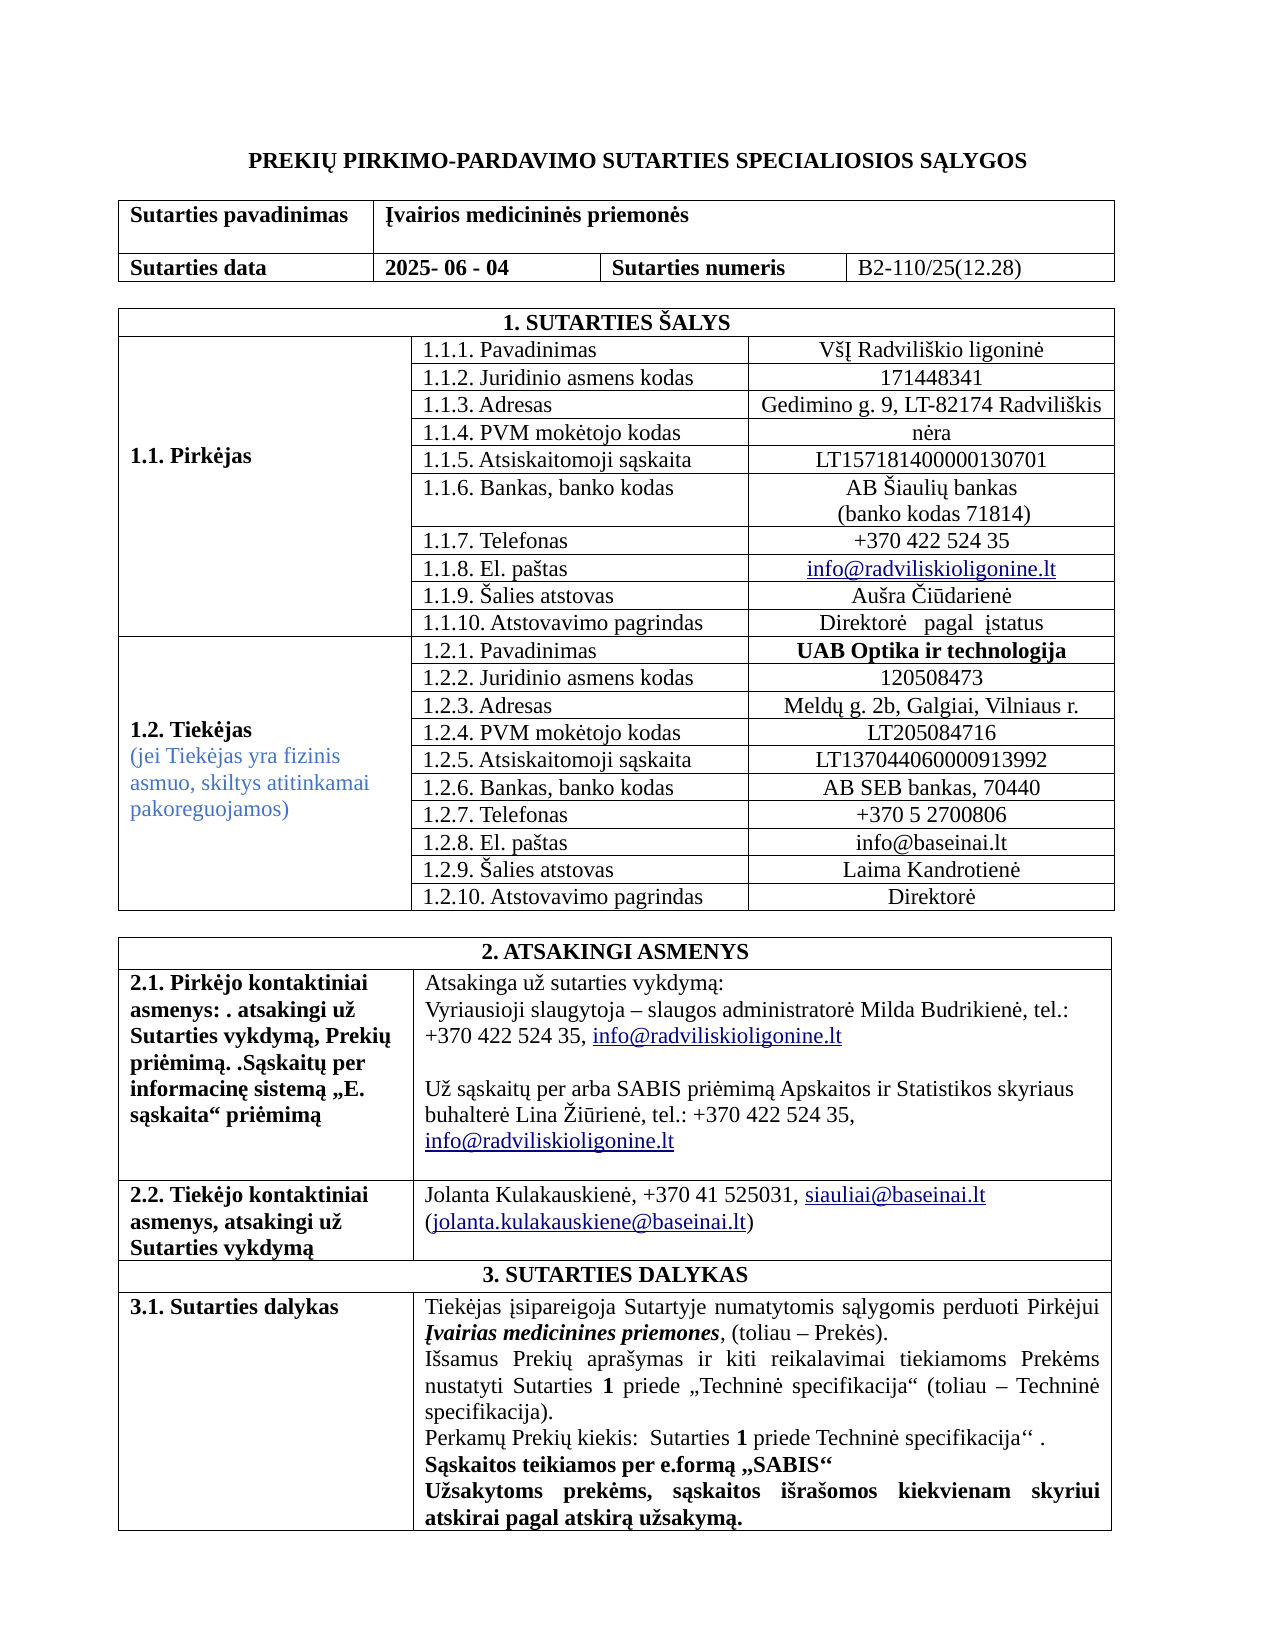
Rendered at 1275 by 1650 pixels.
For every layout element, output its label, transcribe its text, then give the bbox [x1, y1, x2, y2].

table_cell UAB Optika ir technologija [749, 637, 1114, 663]
table_cell 2.1. Pirkėjo kontaktiniai asmenys: . atsakingi už Sutarties vykdymą, Prekių priėmimą. .Sąskaitų per informacinę sistemą „E. sąskaita“ priėmimą [119, 970, 413, 1180]
table_cell LT205084716 [749, 719, 1114, 745]
table_cell info@baseinai.lt [749, 829, 1114, 855]
table_cell 1.1.8. El. paštas [412, 555, 748, 581]
table_cell Aušra Čiūdarienė [749, 582, 1114, 608]
table_cell 1.1.5. Atsiskaitomoji sąskaita [412, 446, 748, 472]
table_cell Sutarties numeris [601, 254, 846, 281]
table_cell 1.1.2. Juridinio asmens kodas [412, 364, 748, 390]
table_cell AB Šiaulių bankas (banko kodas 71814) [749, 474, 1114, 526]
table_cell 1.2.5. Atsiskaitomoji sąskaita [412, 746, 748, 773]
table_cell 1.2.3. Adresas [412, 692, 748, 718]
table_cell 1.2.6. Bankas, banko kodas [412, 774, 748, 800]
table_header 2. ATSAKINGI ASMENYS [119, 938, 1111, 968]
table_cell LT137044060000913992 [749, 746, 1114, 773]
table_cell 1.1.9. Šalies atstovas [412, 582, 748, 608]
table_cell +370 422 524 35 [749, 527, 1114, 554]
table_cell 1.2.4. PVM mokėtojo kodas [412, 719, 748, 745]
table_cell Atsakinga už sutarties vykdymą: Vyriausioji slaugytoja – slaugos administratorė Milda Budrikienė, tel.: +370 422 524 35, info@radviliskioligonine.lt Už sąskaitų per arba SABIS priėmimą Apskaitos ir Statistikos skyriaus buhalterė Lina Žiūrienė, tel.: +370 422 524 35, info@radviliskioligonine.lt [414, 970, 1111, 1180]
table_cell Meldų g. 2b, Galgiai, Vilniaus r. [749, 692, 1114, 718]
table_header 1. SUTARTIES ŠALYS [119, 309, 1114, 336]
table_cell 1.1. Pirkėjas [119, 337, 411, 636]
table_cell 1.2.10. Atstovavimo pagrindas [412, 884, 748, 910]
table_cell 1.2.8. El. paštas [412, 829, 748, 855]
text Prekių pirkimo-pardavimo sutarties Specialiosios sąlygos [118, 147, 1157, 173]
table_header Įvairios medicininės priemonės [374, 201, 1114, 253]
table_cell 1.2.9. Šalies atstovas [412, 856, 748, 882]
table_cell 1.1.3. Adresas [412, 391, 748, 418]
table_cell Direktorė pagal įstatus [749, 610, 1114, 636]
table_cell B2-110/25(12.28) [847, 254, 1114, 281]
table_cell VšĮ Radviliškio ligoninė [749, 337, 1114, 363]
table_cell LT157181400000130701 [749, 446, 1114, 472]
table_cell Gedimino g. 9, LT-82174 Radviliškis [749, 391, 1114, 418]
table_cell Direktorė [749, 884, 1114, 910]
table_cell 1.2.1. Pavadinimas [412, 637, 748, 663]
table_cell info@radviliskioligonine.lt [749, 555, 1114, 581]
table_cell Jolanta Kulakauskienė, +370 41 525031, siauliai@baseinai.lt (jolanta.kulakauskiene@baseinai.lt) [414, 1181, 1111, 1260]
table_cell 3. SUTARTIES DALYKAS [119, 1261, 1111, 1292]
table_cell 1.2. Tiekėjas (jei Tiekėjas yra fizinis asmuo, skiltys atitinkamai pakoreguojamos) [119, 637, 411, 910]
table_cell 1.1.1. Pavadinimas [412, 337, 748, 363]
table_cell 3.1. Sutarties dalykas [119, 1293, 413, 1530]
table_header Sutarties pavadinimas [119, 201, 373, 253]
table_cell 120508473 [749, 664, 1114, 691]
table_cell Tiekėjas įsipareigoja Sutartyje numatytomis sąlygomis perduoti Pirkėjui Įvairias medicinines priemones, (toliau – Prekės). Išsamus Prekių aprašymas ir kiti reikalavimai tiekiamoms Prekėms nustatyti Sutarties 1 priede „Techninė specifikacija“ (toliau – Techninė specifikacija). Perkamų Prekių kiekis: Sutarties 1 priede Techninė specifikacija‘‘ . Sąskaitos teikiamos per e.formą ,,SABIS‘‘ Užsakytoms prekėms, sąskaitos išrašomos kiekvienam skyriui atskirai pagal atskirą užsakymą. [414, 1293, 1111, 1530]
table_cell 2.2. Tiekėjo kontaktiniai asmenys, atsakingi už Sutarties vykdymą [119, 1181, 413, 1260]
table_cell 1.2.7. Telefonas [412, 801, 748, 828]
table_cell 2025- 06 - 04 [374, 254, 600, 281]
table_cell 171448341 [749, 364, 1114, 390]
table_cell 1.1.4. PVM mokėtojo kodas [412, 419, 748, 445]
table_cell 1.2.2. Juridinio asmens kodas [412, 664, 748, 691]
table_cell 1.1.10. Atstovavimo pagrindas [412, 610, 748, 636]
table_cell Laima Kandrotienė [749, 856, 1114, 882]
table_cell Sutarties data [119, 254, 373, 281]
table_cell 1.1.7. Telefonas [412, 527, 748, 554]
table_cell nėra [749, 419, 1114, 445]
table_cell +370 5 2700806 [749, 801, 1114, 828]
table_cell AB SEB bankas, 70440 [749, 774, 1114, 800]
table_cell 1.1.6. Bankas, banko kodas [412, 474, 748, 526]
